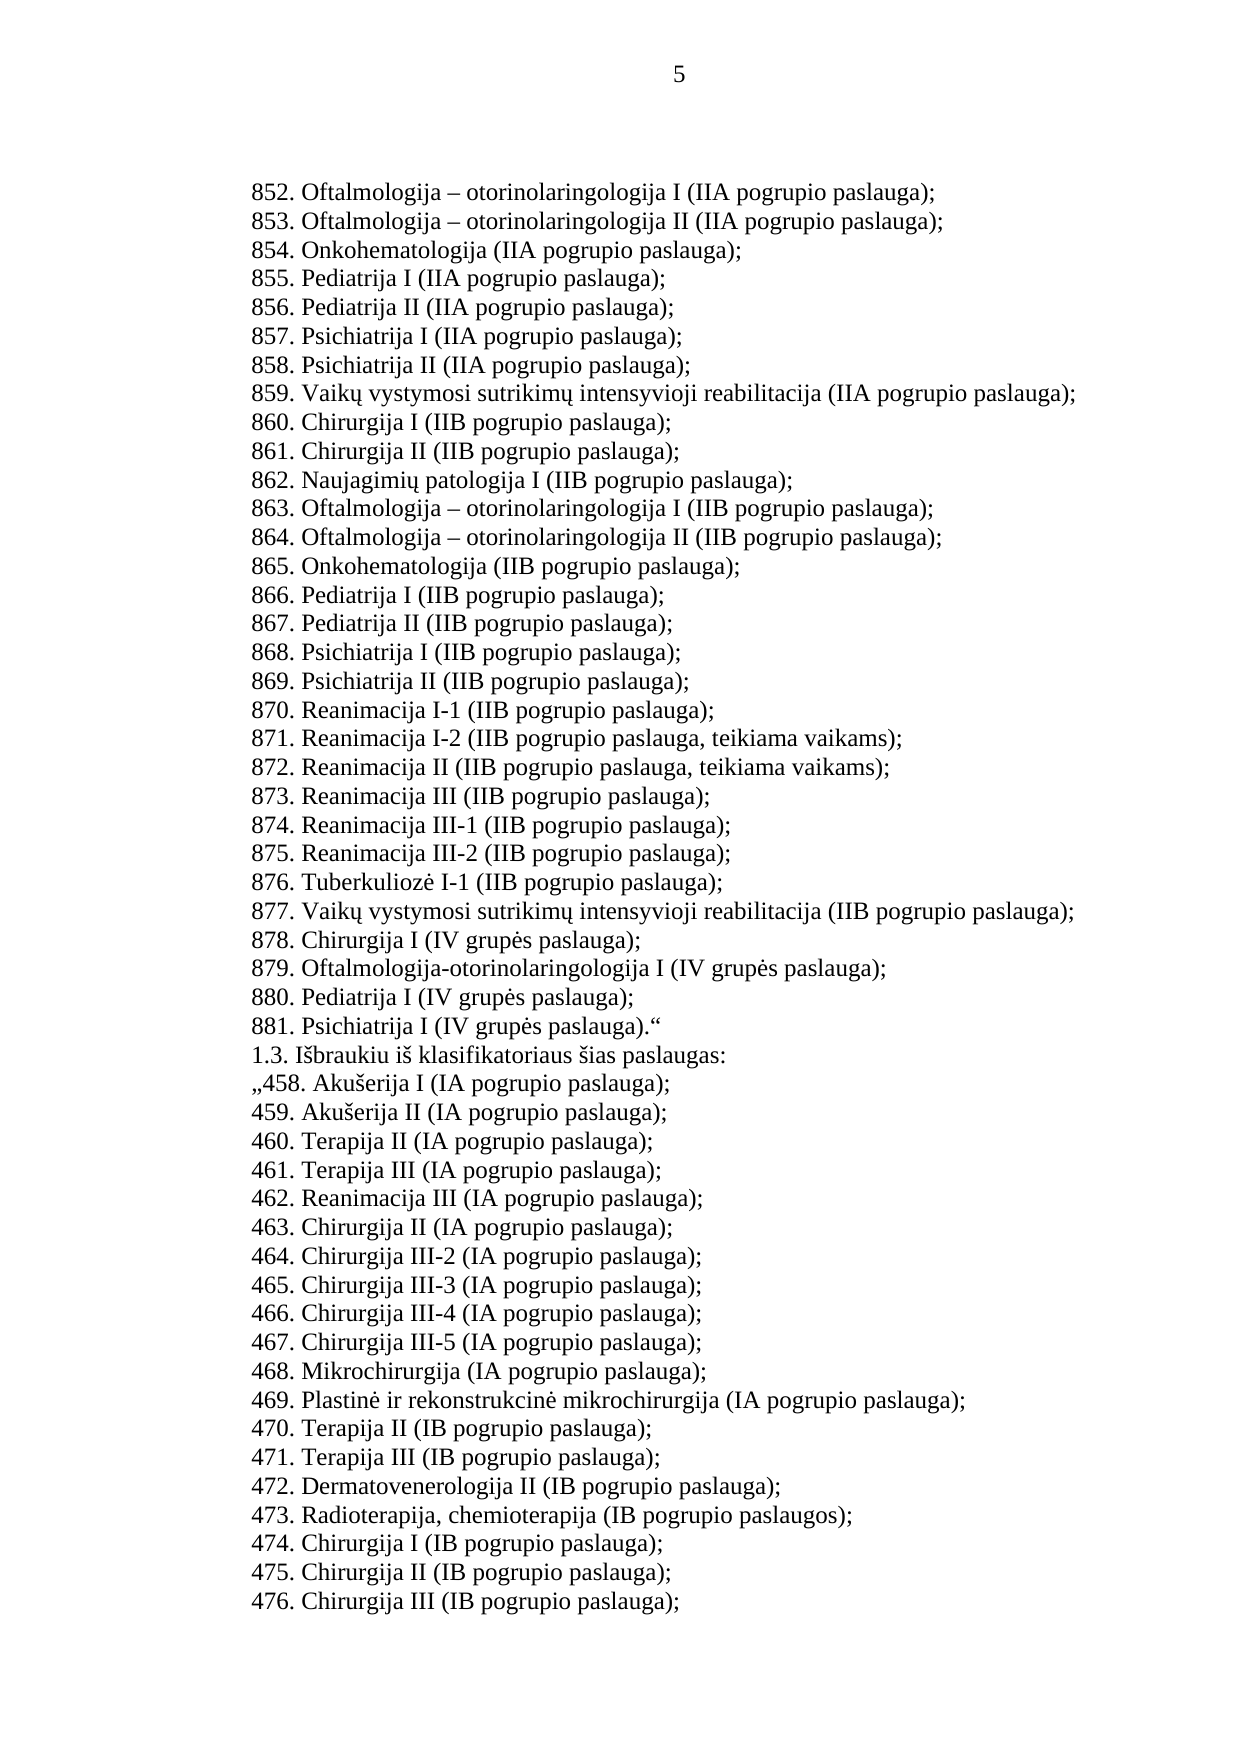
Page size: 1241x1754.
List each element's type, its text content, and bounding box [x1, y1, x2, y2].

text 469. Plastinė ir rekonstrukcinė mikrochirurgija (IA pogrupio paslauga); [177, 1385, 1181, 1413]
text 476. Chirurgija III (IB pogrupio paslauga); [177, 1586, 1181, 1615]
text 854. Onkohematologija (IIA pogrupio paslauga); [177, 235, 1181, 263]
text 472. Dermatovenerologija II (IB pogrupio paslauga); [177, 1471, 1181, 1500]
text 870. Reanimacija I-1 (IIB pogrupio paslauga); [177, 695, 1181, 723]
text 473. Radioterapija, chemioterapija (IB pogrupio paslaugos); [177, 1500, 1181, 1528]
text 855. Pediatrija I (IIA pogrupio paslauga); [177, 263, 1181, 292]
text 463. Chirurgija II (IA pogrupio paslauga); [177, 1212, 1181, 1241]
text „458. Akušerija I (IA pogrupio paslauga); [177, 1068, 1181, 1097]
text 875. Reanimacija III-2 (IIB pogrupio paslauga); [177, 838, 1181, 867]
text 856. Pediatrija II (IIA pogrupio paslauga); [177, 292, 1181, 321]
text 471. Terapija III (IB pogrupio paslauga); [177, 1442, 1181, 1471]
text 462. Reanimacija III (IA pogrupio paslauga); [177, 1183, 1181, 1212]
text 461. Terapija III (IA pogrupio paslauga); [177, 1155, 1181, 1183]
text 867. Pediatrija II (IIB pogrupio paslauga); [177, 608, 1181, 637]
text 878. Chirurgija I (IV grupės paslauga); [177, 925, 1181, 953]
text 852. Oftalmologija – otorinolaringologija I (IIA pogrupio paslauga); [177, 177, 1181, 206]
text 869. Psichiatrija II (IIB pogrupio paslauga); [177, 666, 1181, 695]
text 860. Chirurgija I (IIB pogrupio paslauga); [177, 407, 1181, 436]
text 880. Pediatrija I (IV grupės paslauga); [177, 982, 1181, 1011]
text 868. Psichiatrija I (IIB pogrupio paslauga); [177, 637, 1181, 666]
text 475. Chirurgija II (IB pogrupio paslauga); [177, 1557, 1181, 1586]
text 459. Akušerija II (IA pogrupio paslauga); [177, 1097, 1181, 1126]
text 470. Terapija II (IB pogrupio paslauga); [177, 1413, 1181, 1442]
text 879. Oftalmologija-otorinolaringologija I (IV grupės paslauga); [177, 953, 1181, 982]
text 464. Chirurgija III-2 (IA pogrupio paslauga); [177, 1241, 1181, 1270]
text 853. Oftalmologija – otorinolaringologija II (IIA pogrupio paslauga); [177, 206, 1181, 235]
text 466. Chirurgija III-4 (IA pogrupio paslauga); [177, 1298, 1181, 1327]
text 859. Vaikų vystymosi sutrikimų intensyvioji reabilitacija (IIA pogrupio paslauga); [177, 378, 1181, 407]
text 866. Pediatrija I (IIB pogrupio paslauga); [177, 580, 1181, 608]
text 857. Psichiatrija I (IIA pogrupio paslauga); [177, 321, 1181, 350]
text 864. Oftalmologija – otorinolaringologija II (IIB pogrupio paslauga); [177, 522, 1181, 551]
text 871. Reanimacija I-2 (IIB pogrupio paslauga, teikiama vaikams); [177, 723, 1181, 752]
text 873. Reanimacija III (IIB pogrupio paslauga); [177, 781, 1181, 810]
text 468. Mikrochirurgija (IA pogrupio paslauga); [177, 1356, 1181, 1385]
text 876. Tuberkuliozė I-1 (IIB pogrupio paslauga); [177, 867, 1181, 896]
text 877. Vaikų vystymosi sutrikimų intensyvioji reabilitacija (IIB pogrupio paslauga); [177, 896, 1181, 925]
text 862. Naujagimių patologija I (IIB pogrupio paslauga); [177, 465, 1181, 493]
text 863. Oftalmologija – otorinolaringologija I (IIB pogrupio paslauga); [177, 493, 1181, 522]
text 858. Psichiatrija II (IIA pogrupio paslauga); [177, 350, 1181, 378]
text 872. Reanimacija II (IIB pogrupio paslauga, teikiama vaikams); [177, 752, 1181, 781]
text 861. Chirurgija II (IIB pogrupio paslauga); [177, 436, 1181, 465]
text 1.3. Išbraukiu iš klasifikatoriaus šias paslaugas: [177, 1040, 1181, 1068]
text 881. Psichiatrija I (IV grupės paslauga).“ [177, 1011, 1181, 1040]
text 467. Chirurgija III-5 (IA pogrupio paslauga); [177, 1327, 1181, 1356]
text 474. Chirurgija I (IB pogrupio paslauga); [177, 1528, 1181, 1557]
text 865. Onkohematologija (IIB pogrupio paslauga); [177, 551, 1181, 580]
text 874. Reanimacija III-1 (IIB pogrupio paslauga); [177, 810, 1181, 838]
text 465. Chirurgija III-3 (IA pogrupio paslauga); [177, 1270, 1181, 1298]
text 460. Terapija II (IA pogrupio paslauga); [177, 1126, 1181, 1155]
